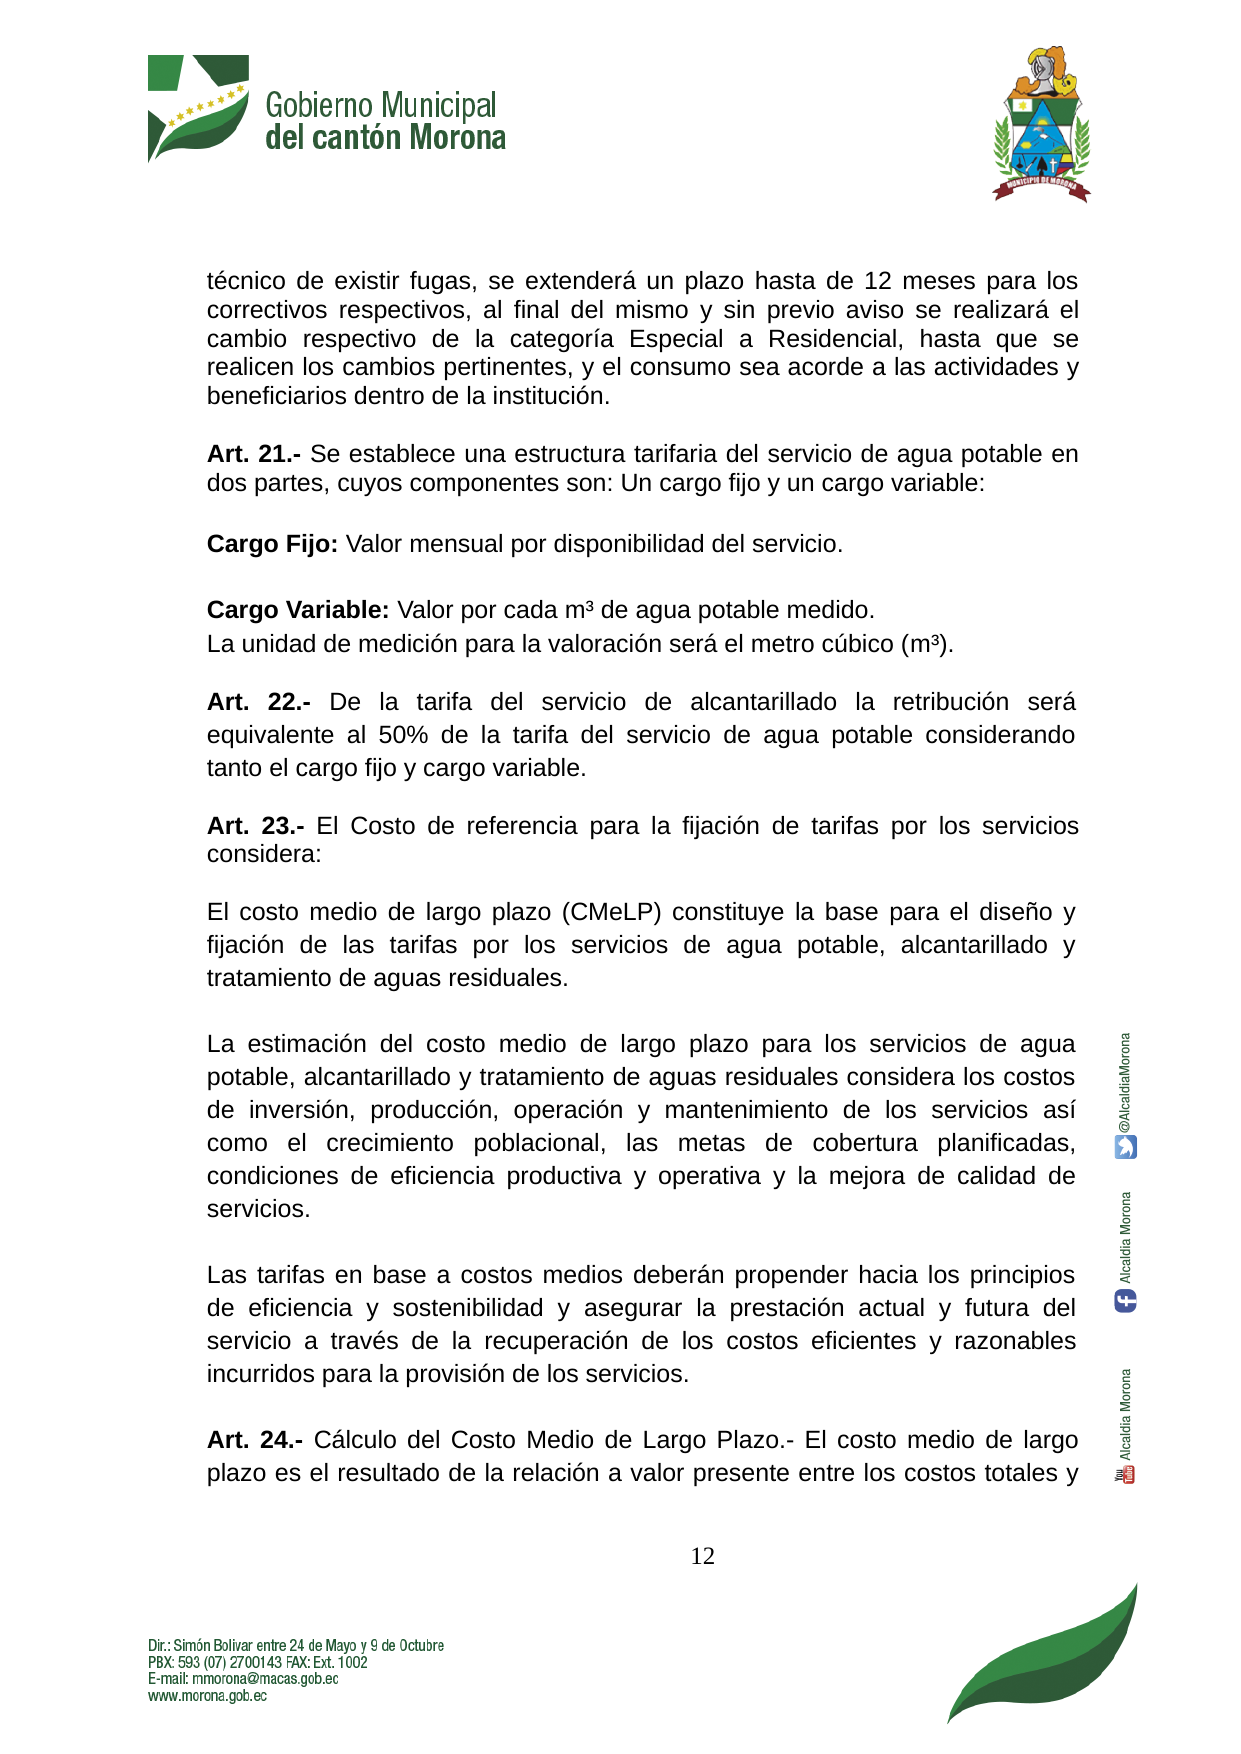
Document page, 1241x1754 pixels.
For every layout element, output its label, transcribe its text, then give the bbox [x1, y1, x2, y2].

text Art. 22.- De la tarifa del servicio de alcantarillado la retribución será equivalente al 50% de la tarifa del servicio de agua potable considerando tanto el cargo fijo y cargo variable. [207, 687, 1077, 781]
text Art. 24.- Cálculo del Costo Medio de Largo Plazo.- El costo medio de largo plazo es el resultado de la relación a valor presente entre los costos totales y [207, 1425, 1081, 1487]
subtitle Art. 23.- El Costo de referencia para la fijación de tarifas por los servicios considera: [207, 811, 1081, 868]
text Cargo Fijo: Valor mensual por disponibilidad del servicio. [207, 529, 1081, 558]
text La unidad de medición para la valoración será el metro cúbico (m³). [207, 628, 1081, 657]
text La estimación del costo medio de largo plazo para los servicios de agua potable, alcantarillado y tratamiento de aguas residuales considera los costos de inversión, producción, operación y mantenimiento de los servicios así como el crecimiento poblacional, las metas de cobertura planificadas, condiciones de eficiencia productiva y operativa y la mejora de calidad de servicios. [207, 1029, 1077, 1223]
text Cargo Variable: Valor por cada m³ de agua potable medido. [207, 596, 1081, 624]
picture [147, 41, 1140, 1725]
text técnico de existir fugas, se extenderá un plazo hasta de 12 meses para los correctivos respectivos, al final del mismo y sin previo aviso se realizará el cambio respectivo de la categoría Especial a Residencial, hasta que se realicen los cambios pertinentes, y el consumo sea acorde a las actividades y beneficiarios dentro de la institución. [207, 266, 1081, 410]
text El costo medio de largo plazo (CMeLP) constituye la base para el diseño y fijación de las tarifas por los servicios de agua potable, alcantarillado y tratamiento de aguas residuales. [207, 897, 1077, 992]
text Las tarifas en base a costos medios deberán propender hacia los principios de eficiencia y sostenibilidad y asegurar la prestación actual y futura del servicio a través de la recuperación de los costos eficientes y razonables incurridos para la provisión de los servicios. [207, 1260, 1077, 1388]
text Art. 21.- Se establece una estructura tarifaria del servicio de agua potable en dos partes, cuyos componentes son: Un cargo fijo y un cargo variable: [207, 439, 1081, 496]
